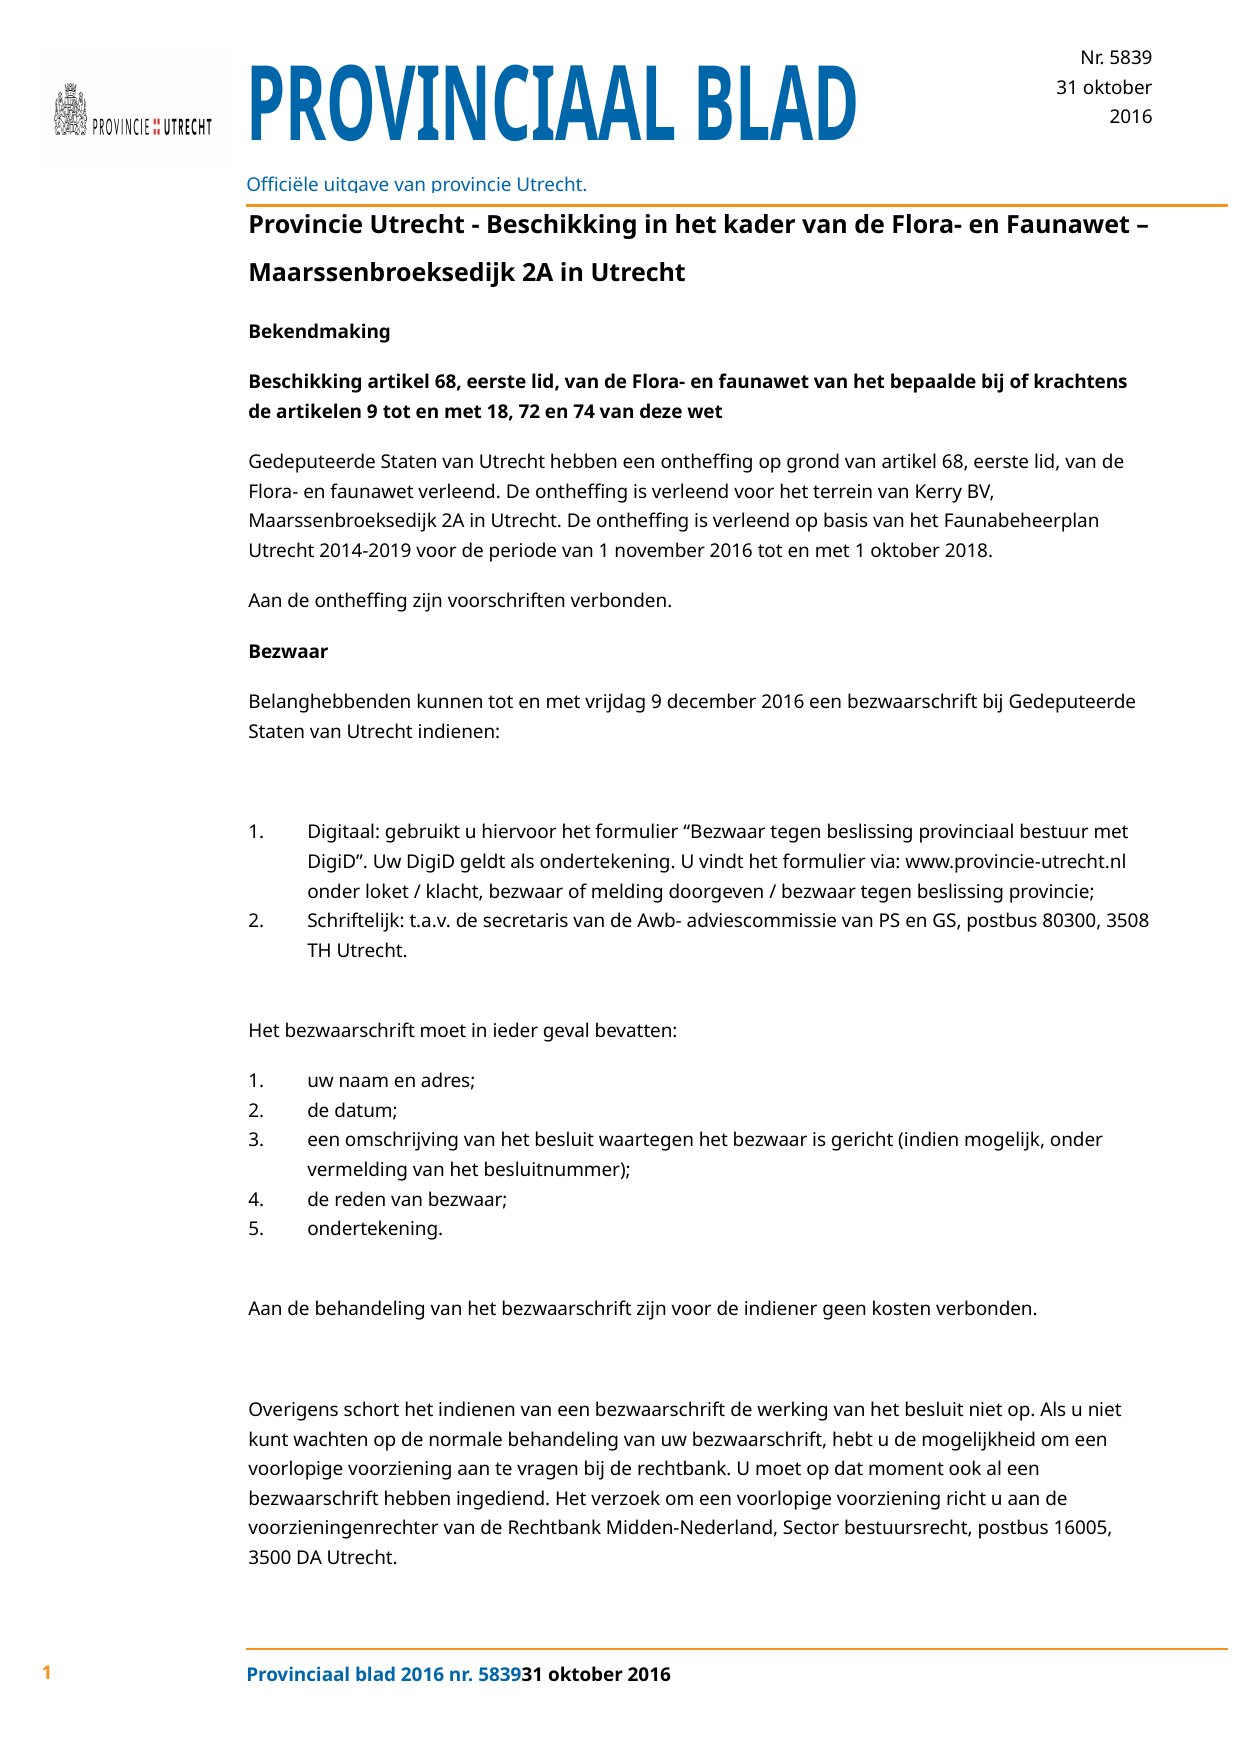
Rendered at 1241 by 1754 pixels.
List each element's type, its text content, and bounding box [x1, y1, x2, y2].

list uw naam en adres; [248, 1067, 1152, 1093]
list ondertekening. [248, 1215, 1152, 1241]
text Provincie Utrecht - Beschikking in het kader van de Flora- en Faunawet – Maarssenbroeksedijk 2A in Utrecht [248, 207, 1152, 288]
text Aan de ontheffing zijn voorschriften verbonden. [248, 587, 1152, 613]
text Bezwaar [248, 638, 1152, 664]
text Belanghebbenden kunnen tot en met vrijdag 9 december 2016 een bezwaarschrift bij Gedeputeerde Staten van Utrecht indienen: [248, 688, 1152, 744]
text Gedeputeerde Staten van Utrecht hebben een ontheffing op grond van artikel 68, eerste lid, van de Flora- en faunawet verleend. De ontheffing is verleend voor het terrein van Kerry BV, Maarssenbroeksedijk 2A in Utrecht. De ontheffing is verleend op basis van het Faunabeheerplan Utrecht 2014-2019 voor de periode van 1 november 2016 tot en met 1 oktober 2018. [248, 448, 1152, 563]
list de datum; [248, 1097, 1152, 1123]
text Bekendmaking [248, 318, 1152, 344]
text Aan de behandeling van het bezwaarschrift zijn voor de indiener geen kosten verbonden. [248, 1295, 1152, 1321]
list de reden van bezwaar; [248, 1186, 1152, 1212]
list een omschrijving van het besluit waartegen het bezwaar is gericht (indien mogelijk, onder vermelding van het besluitnummer); [248, 1127, 1152, 1182]
list Digitaal: gebruikt u hiervoor het formulier “Bezwaar tegen beslissing provinciaal bestuur met DigiD”. Uw DigiD geldt als ondertekening. U vindt het formulier via: www.provincie-utrecht.nl onder loket / klacht, bezwaar of melding doorgeven / bezwaar tegen beslissing provincie; [248, 819, 1152, 904]
list Schriftelijk: t.a.v. de secretaris van de Awb- adviescommissie van PS en GS, postbus 80300, 3508 TH Utrecht. [248, 907, 1152, 963]
picture [41, 47, 231, 172]
text Overigens schort het indienen van een bezwaarschrift de werking van het besluit niet op. Als u niet kunt wachten op de normale behandeling van uw bezwaarschrift, hebt u de mogelijkheid om een voorlopige voorziening aan te vragen bij de rechtbank. U moet op dat moment ook al een bezwaarschrift hebben ingediend. Het verzoek om een voorlopige voorziening richt u aan de voorzieningenrechter van de Rechtbank Midden-Nederland, Sector bestuursrecht, postbus 16005, 3500 DA Utrecht. [248, 1396, 1152, 1570]
text Het bezwaarschrift moet in ieder geval bevatten: [248, 1017, 1152, 1043]
text Beschikking artikel 68, eerste lid, van de Flora- en faunawet van het bepaalde bij of krachtens de artikelen 9 tot en met 18, 72 en 74 van deze wet [248, 368, 1152, 424]
